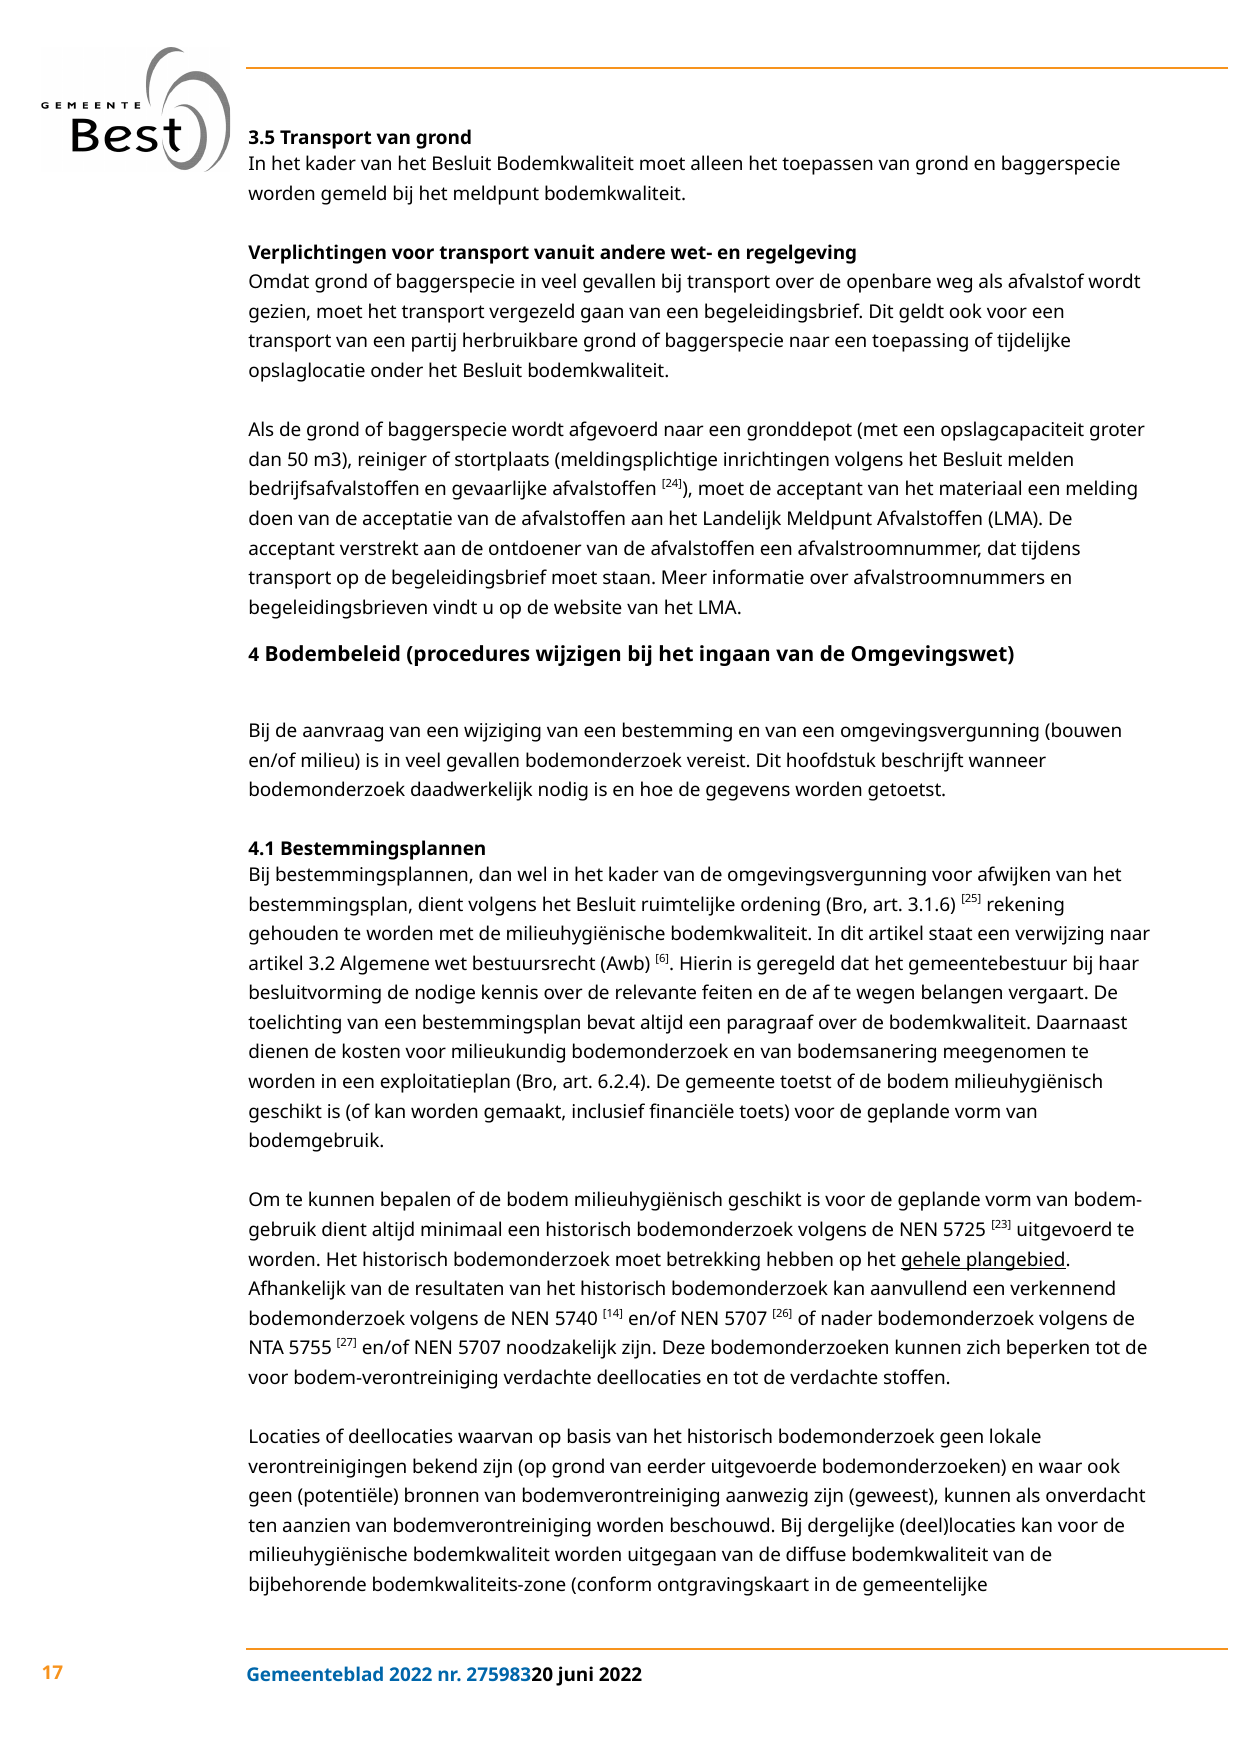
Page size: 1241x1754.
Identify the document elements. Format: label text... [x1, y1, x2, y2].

text In het kader van het Besluit Bodemkwaliteit moet alleen het toepassen van grond en baggerspecie worden gemeld bij het meldpunt bodemkwaliteit. [248, 150, 1152, 205]
text Verplichtingen voor transport vanuit andere wet- en regelgeving [248, 239, 1152, 264]
text Bij de aanvraag van een wijziging van een bestemming en van een omgevingsvergunning (bouwen en/of milieu) is in veel gevallen bodemonderzoek vereist. Dit hoofdstuk beschrijft wanneer bodemonderzoek daadwerkelijk nodig is en hoe de gegevens worden getoetst. [248, 717, 1152, 802]
text 4 Bodembeleid (procedures wijzigen bij het ingaan van de Omgevingswet) [248, 639, 1152, 668]
text Om te kunnen bepalen of de bodem milieuhygiënisch geschikt is voor de geplande vorm van bodem-gebruik dient altijd minimaal een historisch bodemonderzoek volgens de NEN 5725 [23] uitgevoerd te worden. Het historisch bodemonderzoek moet betrekking hebben op het gehele plangebied. Afhankelijk van de resultaten van het historisch bodemonderzoek kan aanvullend een verkennend bodemonderzoek volgens de NEN 5740 [14] en/of NEN 5707 [26] of nader bodemonderzoek volgens de NTA 5755 [27] en/of NEN 5707 noodzakelijk zijn. Deze bodemonderzoeken kunnen zich beperken tot de voor bodem-verontreiniging verdachte deellocaties en tot de verdachte stoffen. [248, 1187, 1152, 1390]
text 3.5 Transport van grond [248, 124, 1152, 150]
text Omdat grond of baggerspecie in veel gevallen bij transport over de openbare weg als afvalstof wordt gezien, moet het transport vergezeld gaan van een begeleidingsbrief. Dit geldt ook voor een transport van een partij herbruikbare grond of baggerspecie naar een toepassing of tijdelijke opslaglocatie onder het Besluit bodemkwaliteit. [248, 268, 1152, 383]
text Bij bestemmingsplannen, dan wel in het kader van de omgevingsvergunning voor afwijken van het bestemmingsplan, dient volgens het Besluit ruimtelijke ordening (Bro, art. 3.1.6) [25] rekening gehouden te worden met de milieuhygiënische bodemkwaliteit. In dit artikel staat een verwijzing naar artikel 3.2 Algemene wet bestuursrecht (Awb) [6]. Hierin is geregeld dat het gemeentebestuur bij haar besluitvorming de nodige kennis over de relevante feiten en de af te wegen belangen vergaart. De toelichting van een bestemmingsplan bevat altijd een paragraaf over de bodemkwaliteit. Daarnaast dienen de kosten voor milieukundig bodemonderzoek en van bodemsanering meegenomen te worden in een exploitatieplan (Bro, art. 6.2.4). De gemeente toetst of de bodem milieuhygiënisch geschikt is (of kan worden gemaakt, inclusief financiële toets) voor de geplande vorm van bodemgebruik. [248, 861, 1152, 1153]
text Locaties of deellocaties waarvan op basis van het historisch bodemonderzoek geen lokale verontreinigingen bekend zijn (op grond van eerder uitgevoerde bodemonderzoeken) en waar ook geen (potentiële) bronnen van bodemverontreiniging aanwezig zijn (geweest), kunnen als onverdacht ten aanzien van bodemverontreiniging worden beschouwd. Bij dergelijke (deel)locaties kan voor de milieuhygiënische bodemkwaliteit worden uitgegaan van de diffuse bodemkwaliteit van de bijbehorende bodemkwaliteits-zone (conform ontgravingskaart in de gemeentelijke [248, 1423, 1152, 1597]
text 4.1 Bestemmingsplannen [248, 836, 1152, 861]
text Als de grond of baggerspecie wordt afgevoerd naar een gronddepot (met een opslagcapaciteit groter dan 50 m3), reiniger of stortplaats (meldingsplichtige inrichtingen volgens het Besluit melden bedrijfsafvalstoffen en gevaarlijke afvalstoffen [24]), moet de acceptant van het materiaal een melding doen van de acceptatie van de afvalstoffen aan het Landelijk Meldpunt Afvalstoffen (LMA). De acceptant verstrekt aan de ontdoener van de afvalstoffen een afvalstroomnummer, dat tijdens transport op de begeleidingsbrief moet staan. Meer informatie over afvalstroomnummers en begeleidingsbrieven vindt u op de website van het LMA. [248, 416, 1152, 619]
picture [41, 47, 231, 172]
